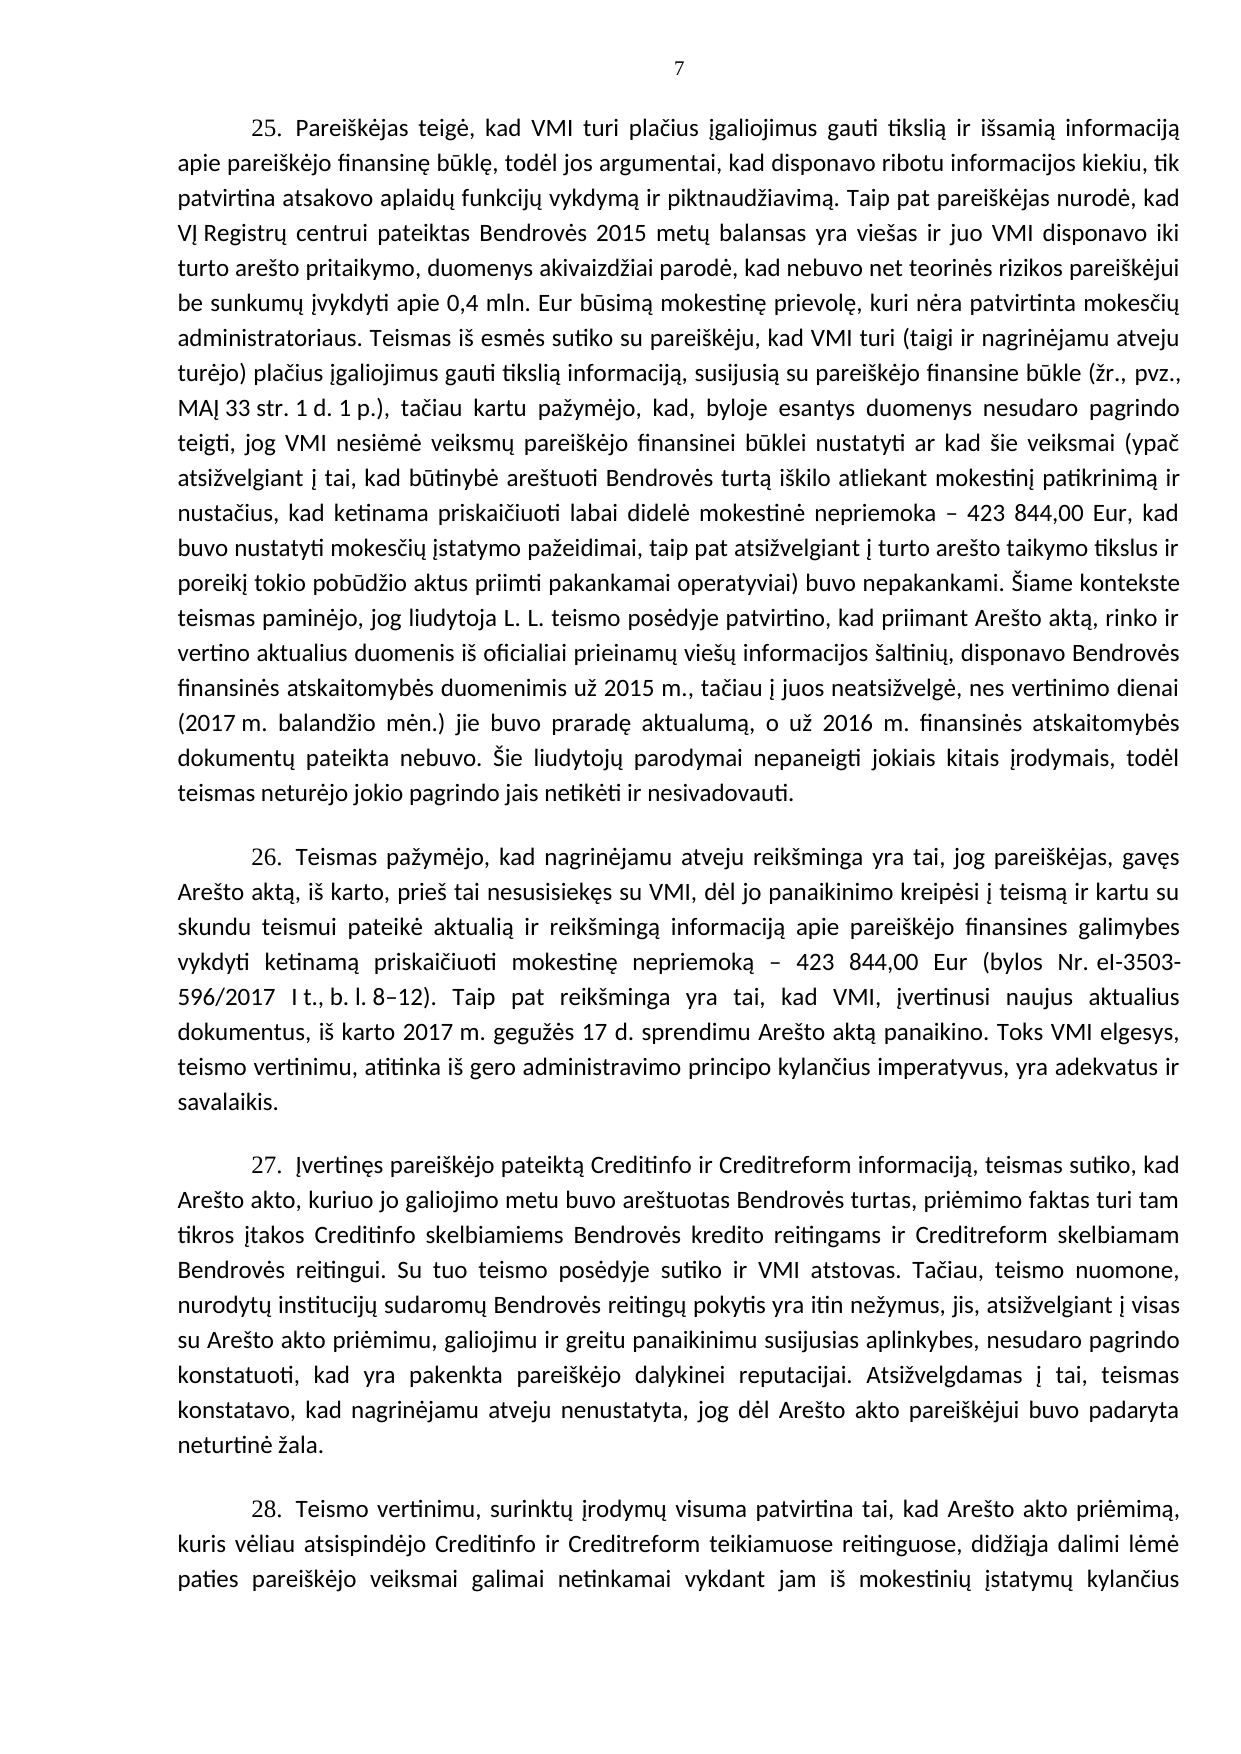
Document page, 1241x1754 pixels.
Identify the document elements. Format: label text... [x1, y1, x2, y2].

text 28. Teismo vertinimu, surinktų įrodymų visuma patvirtina tai, kad Arešto akto priėmimą, kuris vėliau atsispindėjo Creditinfo ir Creditreform teikiamuose reitinguose, didžiąja dalimi lėmė paties pareiškėjo veiksmai galimai netinkamai vykdant jam iš mokestinių įstatymų kylančius [177, 1493, 1181, 1594]
text 27. Įvertinęs pareiškėjo pateiktą Creditinfo ir Creditreform informaciją, teismas sutiko, kad Arešto akto, kuriuo jo galiojimo metu buvo areštuotas Bendrovės turtas, priėmimo faktas turi tam tikros įtakos Creditinfo skelbiamiems Bendrovės kredito reitingams ir Creditreform skelbiamam Bendrovės reitingui. Su tuo teismo posėdyje sutiko ir VMI atstovas. Tačiau, teismo nuomone, nurodytų institucijų sudaromų Bendrovės reitingų pokytis yra itin nežymus, jis, atsižvelgiant į visas su Arešto akto priėmimu, galiojimu ir greitu panaikinimu susijusias aplinkybes, nesudaro pagrindo konstatuoti, kad yra pakenkta pareiškėjo dalykinei reputacijai. Atsižvelgdamas į tai, teismas konstatavo, kad nagrinėjamu atveju nenustatyta, jog dėl Arešto akto pareiškėjui buvo padaryta neturtinė žala. [177, 1150, 1181, 1460]
text 26. Teismas pažymėjo, kad nagrinėjamu atveju reikšminga yra tai, jog pareiškėjas, gavęs Arešto aktą, iš karto, prieš tai nesusisiekęs su VMI, dėl jo panaikinimo kreipėsi į teismą ir kartu su skundu teismui pateikė aktualią ir reikšmingą informaciją apie pareiškėjo finansines galimybes vykdyti ketinamą priskaičiuoti mokestinę nepriemoką – 423 844,00 Eur (bylos Nr. eI-3503-596/2017 I t., b. l. 8–12). Taip pat reikšminga yra tai, kad VMI, įvertinusi naujus aktualius dokumentus, iš karto 2017 m. gegužės 17 d. sprendimu Arešto aktą panaikino. Toks VMI elgesys, teismo vertinimu, atitinka iš gero administravimo principo kylančius imperatyvus, yra adekvatus ir savalaikis. [177, 841, 1181, 1116]
text 25. Pareiškėjas teigė, kad VMI turi plačius įgaliojimus gauti tikslią ir išsamią informaciją apie pareiškėjo finansinę būklę, todėl jos argumentai, kad disponavo ribotu informacijos kiekiu, tik patvirtina atsakovo aplaidų funkcijų vykdymą ir piktnaudžiavimą. Taip pat pareiškėjas nurodė, kad VĮ Registrų centrui pateiktas Bendrovės 2015 metų balansas yra viešas ir juo VMI disponavo iki turto arešto pritaikymo, duomenys akivaizdžiai parodė, kad nebuvo net teorinės rizikos pareiškėjui be sunkumų įvykdyti apie 0,4 mln. Eur būsimą mokestinę prievolę, kuri nėra patvirtinta mokesčių administratoriaus. Teismas iš esmės sutiko su pareiškėju, kad VMI turi (taigi ir nagrinėjamu atveju turėjo) plačius įgaliojimus gauti tikslią informaciją, susijusią su pareiškėjo finansine būkle (žr., pvz., MAĮ 33 str. 1 d. 1 p.), tačiau kartu pažymėjo, kad, byloje esantys duomenys nesudaro pagrindo teigti, jog VMI nesiėmė veiksmų pareiškėjo finansinei būklei nustatyti ar kad šie veiksmai (ypač atsižvelgiant į tai, kad būtinybė areštuoti Bendrovės turtą iškilo atliekant mokestinį patikrinimą ir nustačius, kad ketinama priskaičiuoti labai didelė mokestinė nepriemoka – 423 844,00 Eur, kad buvo nustatyti mokesčių įstatymo pažeidimai, taip pat atsižvelgiant į turto arešto taikymo tikslus ir poreikį tokio pobūdžio aktus priimti pakankamai operatyviai) buvo nepakankami. Šiame kontekste teismas paminėjo, jog liudytoja L. L. teismo posėdyje patvirtino, kad priimant Arešto aktą, rinko ir vertino aktualius duomenis iš oficialiai prieinamų viešų informacijos šaltinių, disponavo Bendrovės finansinės atskaitomybės duomenimis už 2015 m., tačiau į juos neatsižvelgė, nes vertinimo dienai (2017 m. balandžio mėn.) jie buvo praradę aktualumą, o už 2016 m. finansinės atskaitomybės dokumentų pateikta nebuvo. Šie liudytojų parodymai nepaneigti jokiais kitais įrodymais, todėl teismas neturėjo jokio pagrindo jais netikėti ir nesivadovauti. [177, 112, 1181, 808]
